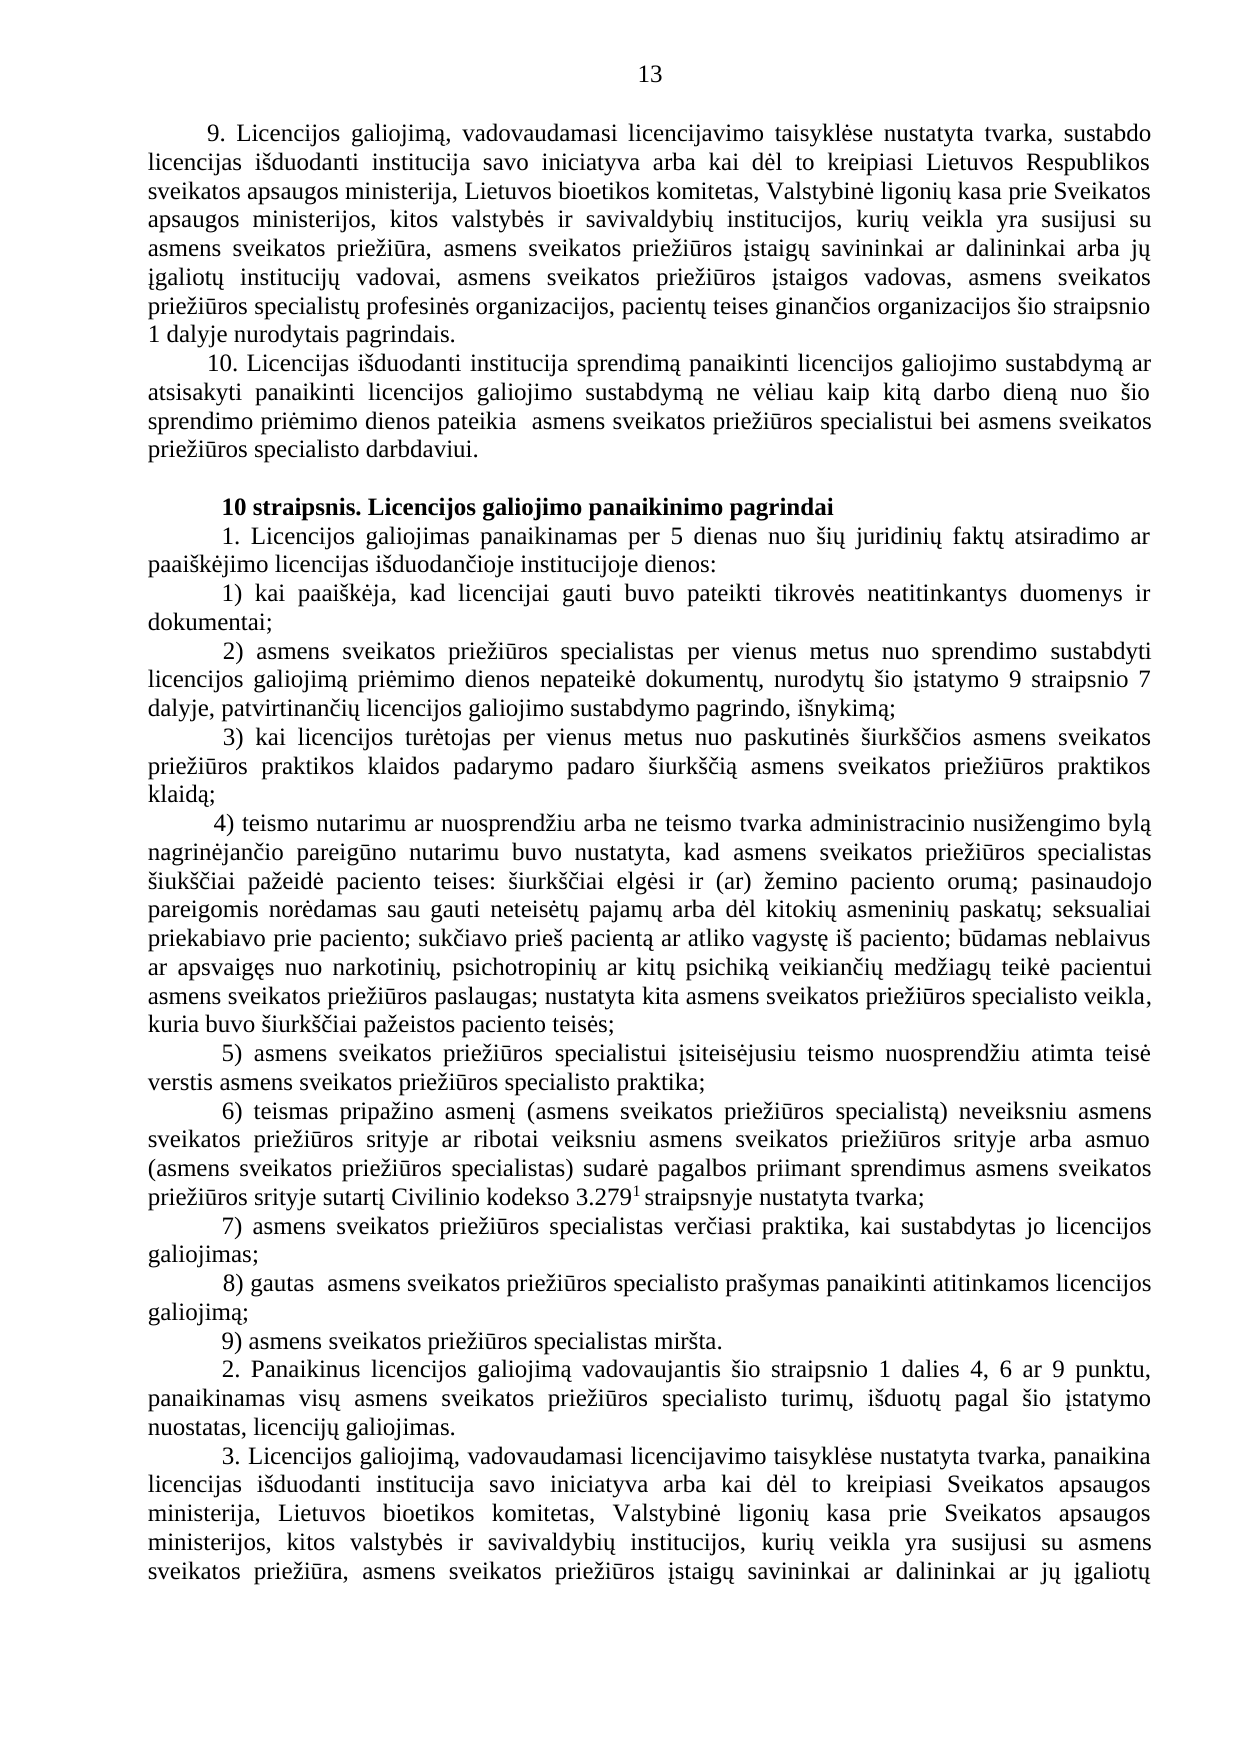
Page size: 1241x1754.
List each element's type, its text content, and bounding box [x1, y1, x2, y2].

text 2) asmens sveikatos priežiūros specialistas per vienus metus nuo sprendimo sustabdyti licencijos galiojimą priėmimo dienos nepateikė dokumentų, nurodytų šio įstatymo 9 straipsnio 7 dalyje, patvirtinančių licencijos galiojimo sustabdymo pagrindo, išnykimą; [148, 636, 1152, 722]
text 1) kai paaiškėja, kad licencijai gauti buvo pateikti tikrovės neatitinkantys duomenys ir dokumentai; [148, 578, 1152, 636]
text 2. Panaikinus licencijos galiojimą vadovaujantis šio straipsnio 1 dalies 4, 6 ar 9 punktu, panaikinamas visų asmens sveikatos priežiūros specialisto turimų, išduotų pagal šio įstatymo nuostatas, licencijų galiojimas. [148, 1354, 1152, 1441]
text 9. Licencijos galiojimą, vadovaudamasi licencijavimo taisyklėse nustatyta tvarka, sustabdo licencijas išduodanti institucija savo iniciatyva arba kai dėl to kreipiasi Lietuvos Respublikos sveikatos apsaugos ministerija, Lietuvos bioetikos komitetas, Valstybinė ligonių kasa prie Sveikatos apsaugos ministerijos, kitos valstybės ir savivaldybių institucijos, kurių veikla yra susijusi su asmens sveikatos priežiūra, asmens sveikatos priežiūros įstaigų savininkai ar dalininkai arba jų įgaliotų institucijų vadovai, asmens sveikatos priežiūros įstaigos vadovas, asmens sveikatos priežiūros specialistų profesinės organizacijos, pacientų teises ginančios organizacijos šio straipsnio 1 dalyje nurodytais pagrindais. [148, 118, 1152, 348]
text 10. Licencijas išduodanti institucija sprendimą panaikinti licencijos galiojimo sustabdymą ar atsisakyti panaikinti licencijos galiojimo sustabdymą ne vėliau kaip kitą darbo dieną nuo šio sprendimo priėmimo dienos pateikia asmens sveikatos priežiūros specialistui bei asmens sveikatos priežiūros specialisto darbdaviui. [148, 348, 1152, 463]
text 6) teismas pripažino asmenį (asmens sveikatos priežiūros specialistą) neveiksniu asmens sveikatos priežiūros srityje ar ribotai veiksniu asmens sveikatos priežiūros srityje arba asmuo (asmens sveikatos priežiūros specialistas) sudarė pagalbos priimant sprendimus asmens sveikatos priežiūros srityje sutartį Civilinio kodekso 3.2791 straipsnyje nustatyta tvarka; [148, 1096, 1152, 1211]
text 5) asmens sveikatos priežiūros specialistui įsiteisėjusiu teismo nuosprendžiu atimta teisė verstis asmens sveikatos priežiūros specialisto praktika; [148, 1038, 1152, 1096]
text 3) kai licencijos turėtojas per vienus metus nuo paskutinės šiurkščios asmens sveikatos priežiūros praktikos klaidos padarymo padaro šiurkščią asmens sveikatos priežiūros praktikos klaidą; [148, 722, 1152, 808]
text 4) teismo nutarimu ar nuosprendžiu arba ne teismo tvarka administracinio nusižengimo bylą nagrinėjančio pareigūno nutarimu buvo nustatyta, kad asmens sveikatos priežiūros specialistas šiukščiai pažeidė paciento teises: šiurkščiai elgėsi ir (ar) žemino paciento orumą; pasinaudojo pareigomis norėdamas sau gauti neteisėtų pajamų arba dėl kitokių asmeninių paskatų; seksualiai priekabiavo prie paciento; sukčiavo prieš pacientą ar atliko vagystę iš paciento; būdamas neblaivus ar apsvaigęs nuo narkotinių, psichotropinių ar kitų psichiką veikiančių medžiagų teikė pacientui asmens sveikatos priežiūros paslaugas; nustatyta kita asmens sveikatos priežiūros specialisto veikla, kuria buvo šiurkščiai pažeistos paciento teisės; [148, 808, 1152, 1038]
text 1. Licencijos galiojimas panaikinamas per 5 dienas nuo šių juridinių faktų atsiradimo ar paaiškėjimo licencijas išduodančioje institucijoje dienos: [148, 521, 1152, 578]
text 3. Licencijos galiojimą, vadovaudamasi licencijavimo taisyklėse nustatyta tvarka, panaikina licencijas išduodanti institucija savo iniciatyva arba kai dėl to kreipiasi Sveikatos apsaugos ministerija, Lietuvos bioetikos komitetas, Valstybinė ligonių kasa prie Sveikatos apsaugos ministerijos, kitos valstybės ir savivaldybių institucijos, kurių veikla yra susijusi su asmens sveikatos priežiūra, asmens sveikatos priežiūros įstaigų savininkai ar dalininkai ar jų įgaliotų [148, 1441, 1152, 1584]
text 8) gautas asmens sveikatos priežiūros specialisto prašymas panaikinti atitinkamos licencijos galiojimą; [148, 1268, 1152, 1326]
text 10 straipsnis. Licencijos galiojimo panaikinimo pagrindai [148, 492, 1152, 521]
text 9) asmens sveikatos priežiūros specialistas miršta. [148, 1326, 1152, 1354]
text 7) asmens sveikatos priežiūros specialistas verčiasi praktika, kai sustabdytas jo licencijos galiojimas; [148, 1211, 1152, 1268]
